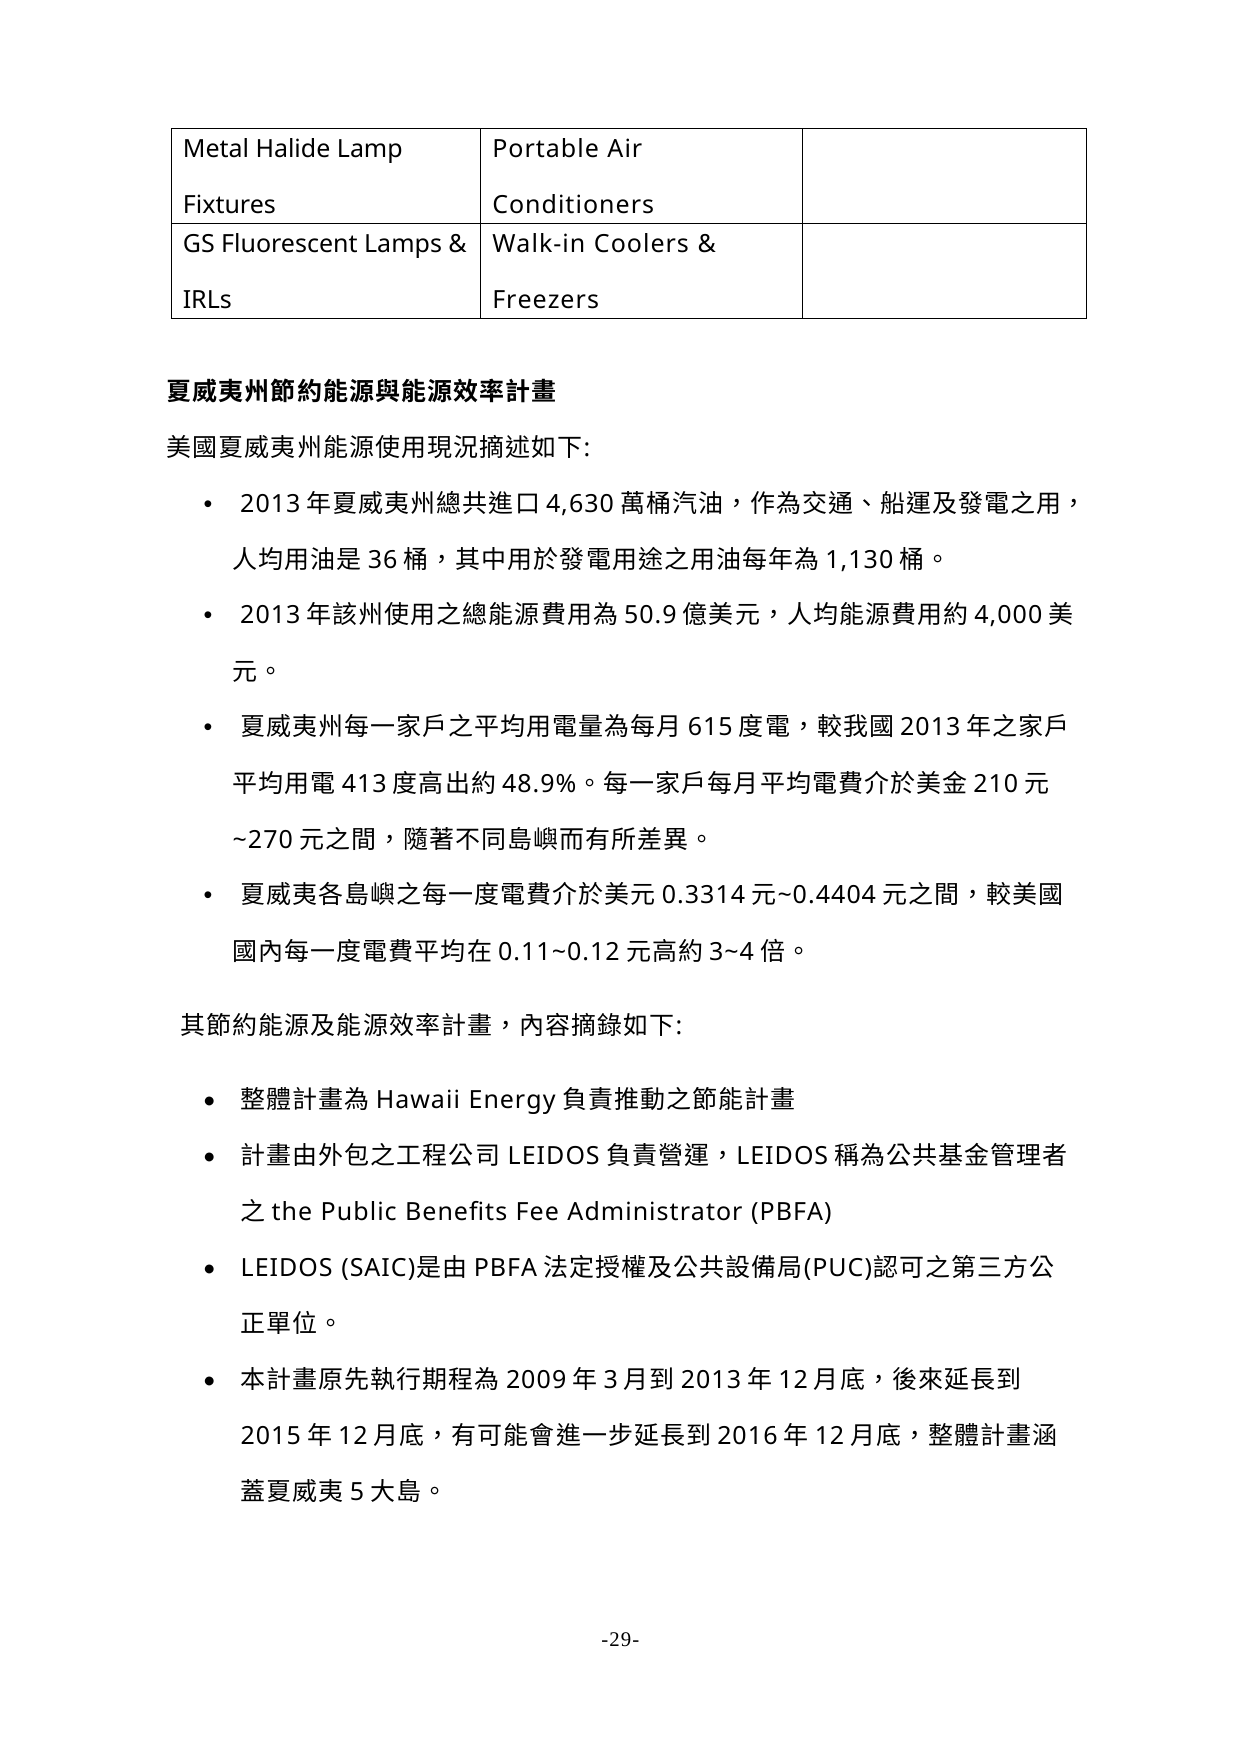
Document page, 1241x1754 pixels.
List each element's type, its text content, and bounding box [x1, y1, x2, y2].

list 2013年該州使用之總能源費用為50.9億美元，人均能源費用約4,000美元。 [203, 594, 1075, 688]
table_cell GS Fluorescent Lamps & IRLs [172, 224, 480, 318]
list 整體計畫為Hawaii Energy負責推動之節能計畫 [203, 1079, 1075, 1117]
list 2013年夏威夷州總共進口4,630萬桶汽油，作為交通、船運及發電之用，人均用油是36桶，其中用於發電用途之用油每年為1,130桶。 [203, 482, 1075, 576]
table_cell [803, 129, 1086, 223]
table_cell Walk-in Coolers & Freezers [481, 224, 802, 318]
list 計畫由外包之工程公司 LEIDOS負責營運，LEIDOS稱為公共基金管理者之the Public Benefits Fee Administrator (PBFA) [203, 1135, 1075, 1229]
list 本計畫原先執行期程為2009年3月到2013年12月底，後來延長到2015年12月底，有可能會進一步延長到2016年12月底，整體計畫涵蓋夏威夷5大島。 [203, 1359, 1075, 1509]
table_cell [803, 224, 1086, 318]
list LEIDOS (SAIC)是由PBFA法定授權及公共設備局(PUC)認可之第三方公正單位。 [203, 1247, 1075, 1341]
text 其節約能源及能源效率計畫，內容摘錄如下: [181, 1005, 1075, 1042]
text 美國夏威夷州能源使用現況摘述如下: [167, 427, 1075, 464]
list 夏威夷州每一家戶之平均用電量為每月615度電，較我國2013年之家戶平均用電413度高出約48.9%。每一家戶每月平均電費介於美金210元~270元之間，隨著不同島嶼而有所差異。 [203, 706, 1075, 856]
table_cell Portable Air Conditioners [481, 129, 802, 223]
list 夏威夷各島嶼之每一度電費介於美元0.3314元~0.4404元之間，較美國國內每一度電費平均在0.11~0.12元高約3~4倍。 [203, 874, 1075, 968]
text 夏威夷州節約能源與能源效率計畫 [167, 371, 1075, 409]
table_cell Metal Halide Lamp Fixtures [172, 129, 480, 223]
